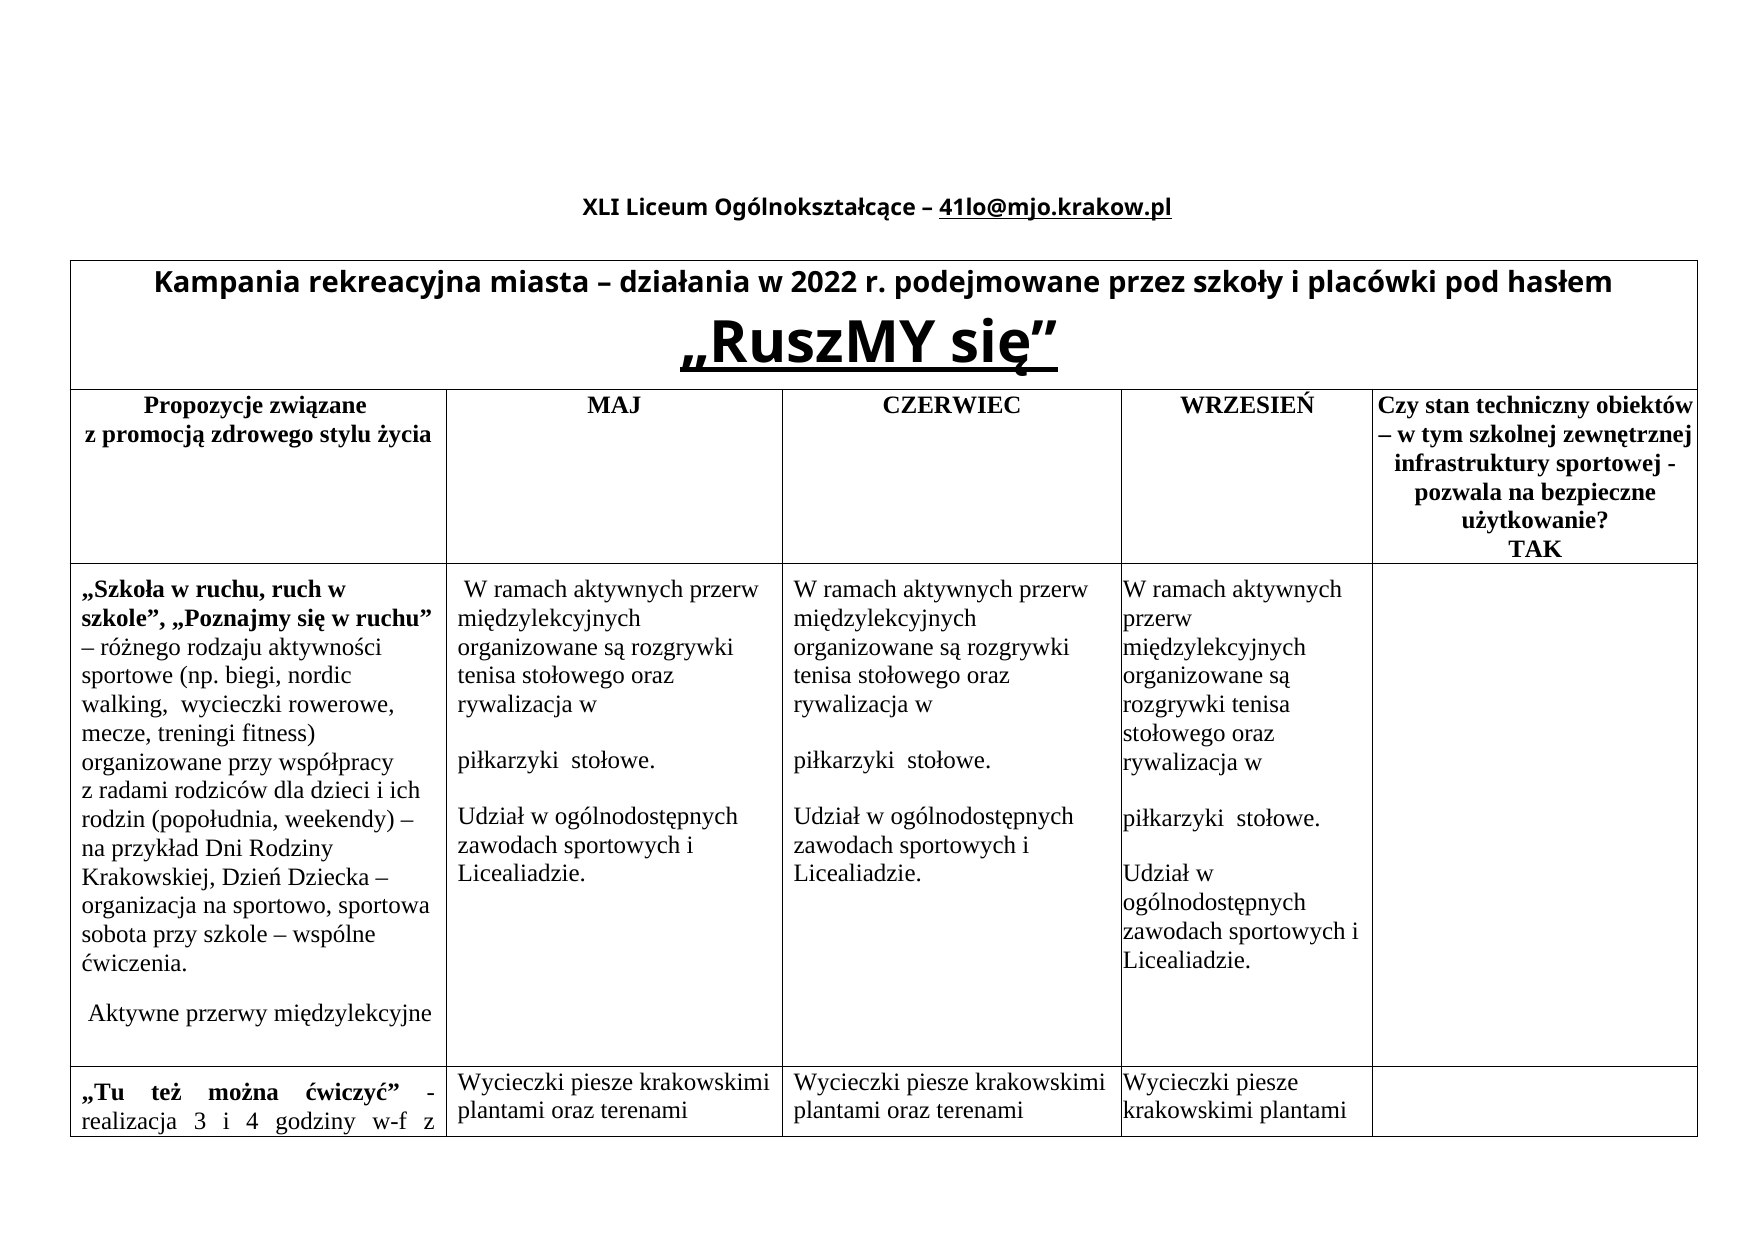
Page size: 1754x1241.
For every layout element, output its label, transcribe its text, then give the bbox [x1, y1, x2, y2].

table_cell WRZESIEŃ [1122, 390, 1372, 563]
table_cell W ramach aktywnych przerw międzylekcyjnych organizowane są rozgrywki tenisa stołowego oraz rywalizacja w piłkarzyki stołowe. Udział w ogólnodostępnych zawodach sportowych i Licealiadzie. [447, 564, 782, 1066]
table_cell Propozycje związane z promocją zdrowego stylu życia [71, 390, 446, 563]
table_cell Czy stan techniczny obiektów – w tym szkolnej zewnętrznej infrastruktury sportowej - pozwala na bezpieczne użytkowanie? TAK [1373, 390, 1697, 563]
table_cell „Szkoła w ruchu, ruch w szkole”, „Poznajmy się w ruchu” – różnego rodzaju aktywności sportowe (np. biegi, nordic walking, wycieczki rowerowe, mecze, treningi fitness) organizowane przy współpracy z radami rodziców dla dzieci i ich rodzin (popołudnia, weekendy) – na przykład Dni Rodziny Krakowskiej, Dzień Dziecka – organizacja na sportowo, sportowa sobota przy szkole – wspólne ćwiczenia. Aktywne przerwy międzylekcyjne [71, 564, 446, 1066]
table_cell Wycieczki piesze krakowskimi plantami oraz terenami [447, 1067, 782, 1136]
text XLI Liceum Ogólnokształcące – 41lo@mjo.krakow.pl [148, 191, 1606, 222]
table_cell [1373, 1067, 1697, 1136]
table_cell CZERWIEC [783, 390, 1121, 563]
table_cell W ramach aktywnych przerw międzylekcyjnych organizowane są rozgrywki tenisa stołowego oraz rywalizacja w piłkarzyki stołowe. Udział w ogólnodostępnych zawodach sportowych i Licealiadzie. [783, 564, 1121, 1066]
table_header Kampania rekreacyjna miasta – działania w 2022 r. podejmowane przez szkoły i placówki pod hasłem „RuszMY się” [71, 261, 1697, 389]
table_cell „Tu też można ćwiczyć” - realizacja 3 i 4 godziny w-f z [71, 1067, 446, 1136]
table_cell MAJ [447, 390, 782, 563]
table_cell W ramach aktywnych przerw międzylekcyjnych organizowane są rozgrywki tenisa stołowego oraz rywalizacja w piłkarzyki stołowe. Udział w ogólnodostępnych zawodach sportowych i Licealiadzie. [1122, 564, 1372, 1066]
table_cell Wycieczki piesze krakowskimi plantami oraz terenami [783, 1067, 1121, 1136]
table_cell Wycieczki piesze krakowskimi plantami [1122, 1067, 1372, 1136]
table_cell [1373, 564, 1697, 1066]
